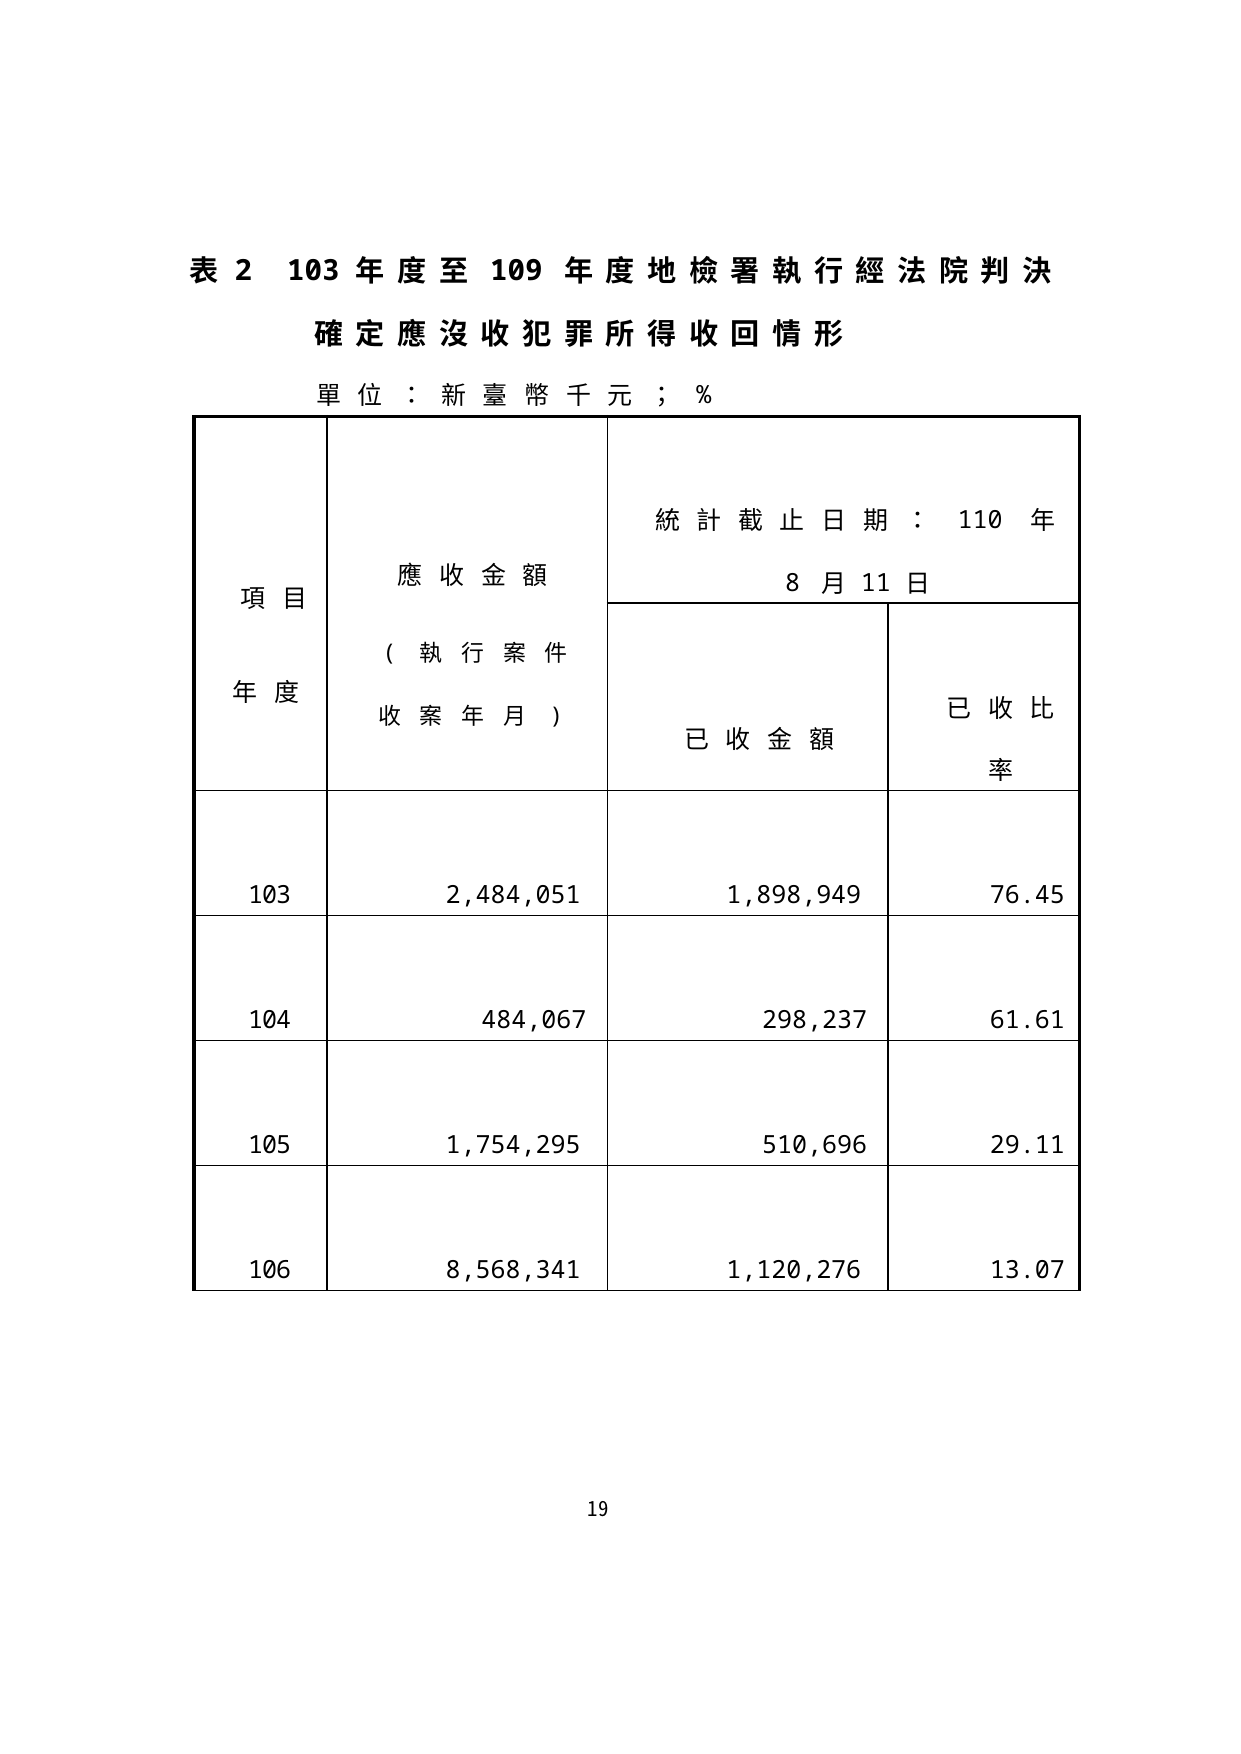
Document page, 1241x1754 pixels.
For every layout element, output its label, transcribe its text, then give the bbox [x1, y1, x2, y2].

table_cell 105 [196, 1041, 326, 1165]
table_cell 已收金額 [608, 604, 887, 790]
table_cell 76.45 [889, 791, 1078, 915]
table_header 統計截止日期：110年8月11日 [608, 418, 1078, 602]
table_cell 13.07 [889, 1166, 1078, 1290]
table_cell 2,484,051 [328, 791, 607, 915]
table_cell 已收比率 [889, 604, 1078, 790]
table_cell 103 [196, 791, 326, 915]
table_cell 8,568,341 [328, 1166, 607, 1290]
table_header 應收金額 (執行案件收案年月) [328, 418, 607, 790]
table_cell 106 [196, 1166, 326, 1290]
text 表2 103年度至109年度地檢署執行經法院判決確定應沒收犯罪所得收回情形 單位：新臺幣千元；% [183, 227, 1058, 415]
table_cell 484,067 [328, 916, 607, 1040]
table_cell 510,696 [608, 1041, 887, 1165]
table_cell 61.61 [889, 916, 1078, 1040]
table_cell 298,237 [608, 916, 887, 1040]
table_cell 1,754,295 [328, 1041, 607, 1165]
table_cell 1,898,949 [608, 791, 887, 915]
table_header 項目 年度 [196, 418, 326, 790]
table_cell 104 [196, 916, 326, 1040]
table_cell 29.11 [889, 1041, 1078, 1165]
table_cell 1,120,276 [608, 1166, 887, 1290]
